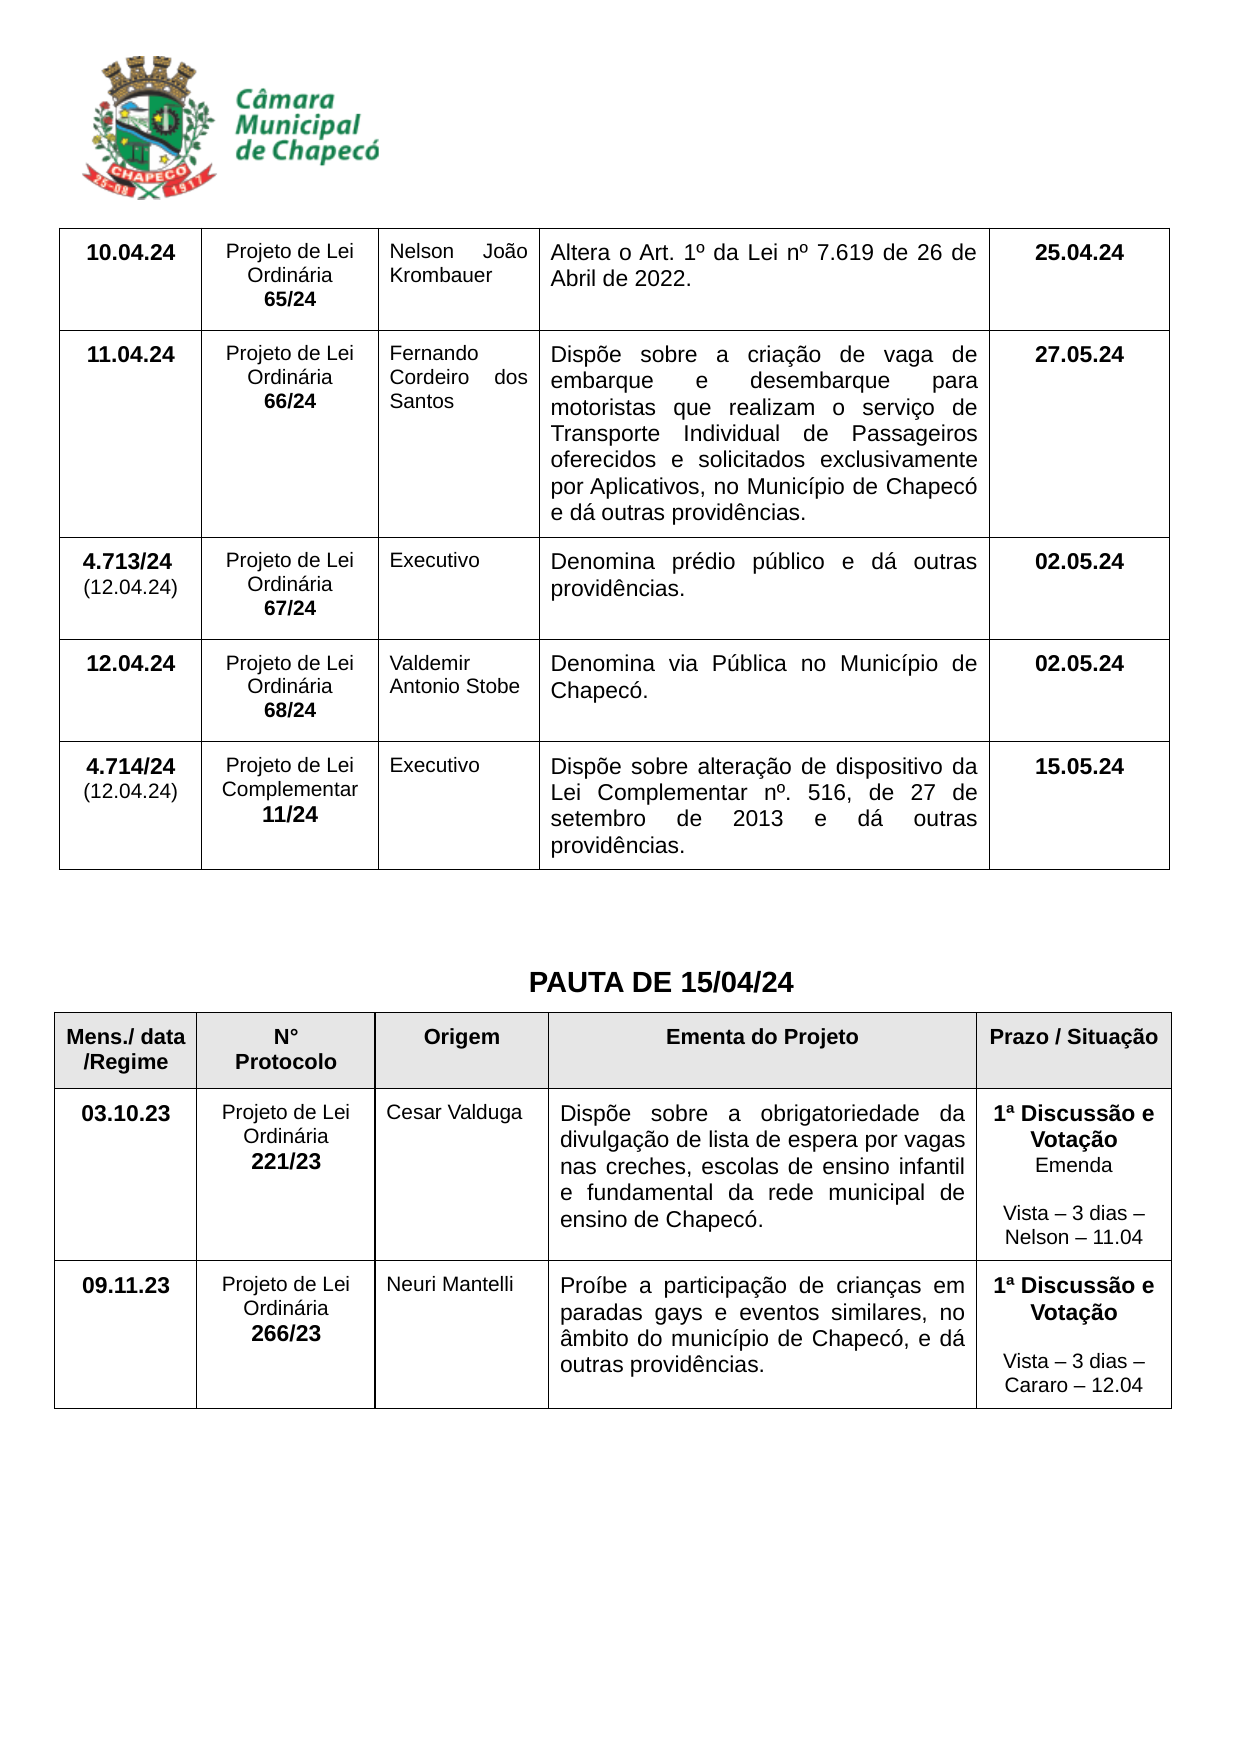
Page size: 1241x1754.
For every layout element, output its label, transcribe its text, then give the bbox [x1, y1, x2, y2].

table_cell Projeto de Lei Ordinária 68/24 [202, 640, 378, 741]
table_cell Cesar Valduga [376, 1089, 548, 1260]
table_cell Dispõe sobre a obrigatoriedade da divulgação de lista de espera por vagas nas creches, escolas de ensino infantil e fundamental da rede municipal de ensino de Chapecó. [549, 1089, 976, 1260]
table_cell Projeto de Lei Ordinária 65/24 [202, 229, 378, 329]
table_cell 09.11.23 [55, 1261, 196, 1408]
table_cell Neuri Mantelli [376, 1261, 548, 1408]
table_cell 4.714/24 (12.04.24) [60, 742, 201, 869]
table_cell Dispõe sobre a criação de vaga de embarque e desembarque para motoristas que realizam o serviço de Transporte Individual de Passageiros oferecidos e solicitados exclusivamente por Aplicativos, no Município de Chapecó e dá outras providências. [540, 331, 989, 537]
table_cell Projeto de Lei Ordinária 67/24 [202, 538, 378, 639]
table_cell Projeto de Lei Complementar 11/24 [202, 742, 378, 869]
table_cell 25.04.24 [990, 229, 1169, 329]
table_cell 27.05.24 [990, 331, 1169, 537]
table_cell Denomina via Pública no Município de Chapecó. [540, 640, 989, 741]
table_cell 03.10.23 [55, 1089, 196, 1260]
picture [81, 56, 379, 200]
table_cell Valdemir Antonio Stobe [379, 640, 539, 741]
table_cell Projeto de Lei Ordinária 66/24 [202, 331, 378, 537]
table_cell 02.05.24 [990, 640, 1169, 741]
subtitle PAUTA DE 15/04/24 [178, 966, 1145, 999]
table_header N° Protocolo [197, 1013, 374, 1088]
table_cell Executivo [379, 538, 539, 639]
table_cell 1ª Discussão e Votação Emenda Vista – 3 dias – Nelson – 11.04 [977, 1089, 1171, 1260]
table_header Prazo / Situação [977, 1013, 1171, 1088]
table_header Origem [376, 1013, 548, 1088]
table_cell Executivo [379, 742, 539, 869]
table_cell 10.04.24 [60, 229, 201, 329]
table_cell Proíbe a participação de crianças em paradas gays e eventos similares, no âmbito do município de Chapecó, e dá outras providências. [549, 1261, 976, 1408]
table_cell 12.04.24 [60, 640, 201, 741]
table_cell 15.05.24 [990, 742, 1169, 869]
table_cell Altera o Art. 1º da Lei nº 7.619 de 26 de Abril de 2022. [540, 229, 989, 329]
table_cell 11.04.24 [60, 331, 201, 537]
table_header Mens./ data /Regime [55, 1013, 196, 1088]
table_cell 1ª Discussão e Votação Vista – 3 dias – Cararo – 12.04 [977, 1261, 1171, 1408]
table_cell Fernando Cordeiro dos Santos [379, 331, 539, 537]
table_cell 4.713/24 (12.04.24) [60, 538, 201, 639]
table_cell Nelson João Krombauer [379, 229, 539, 329]
table_cell Projeto de Lei Ordinária 221/23 [197, 1089, 374, 1260]
table_cell 02.05.24 [990, 538, 1169, 639]
table_cell Denomina prédio público e dá outras providências. [540, 538, 989, 639]
table_cell Projeto de Lei Ordinária 266/23 [197, 1261, 374, 1408]
table_header Ementa do Projeto [549, 1013, 976, 1088]
table_cell Dispõe sobre alteração de dispositivo da Lei Complementar nº. 516, de 27 de setembro de 2013 e dá outras providências. [540, 742, 989, 869]
